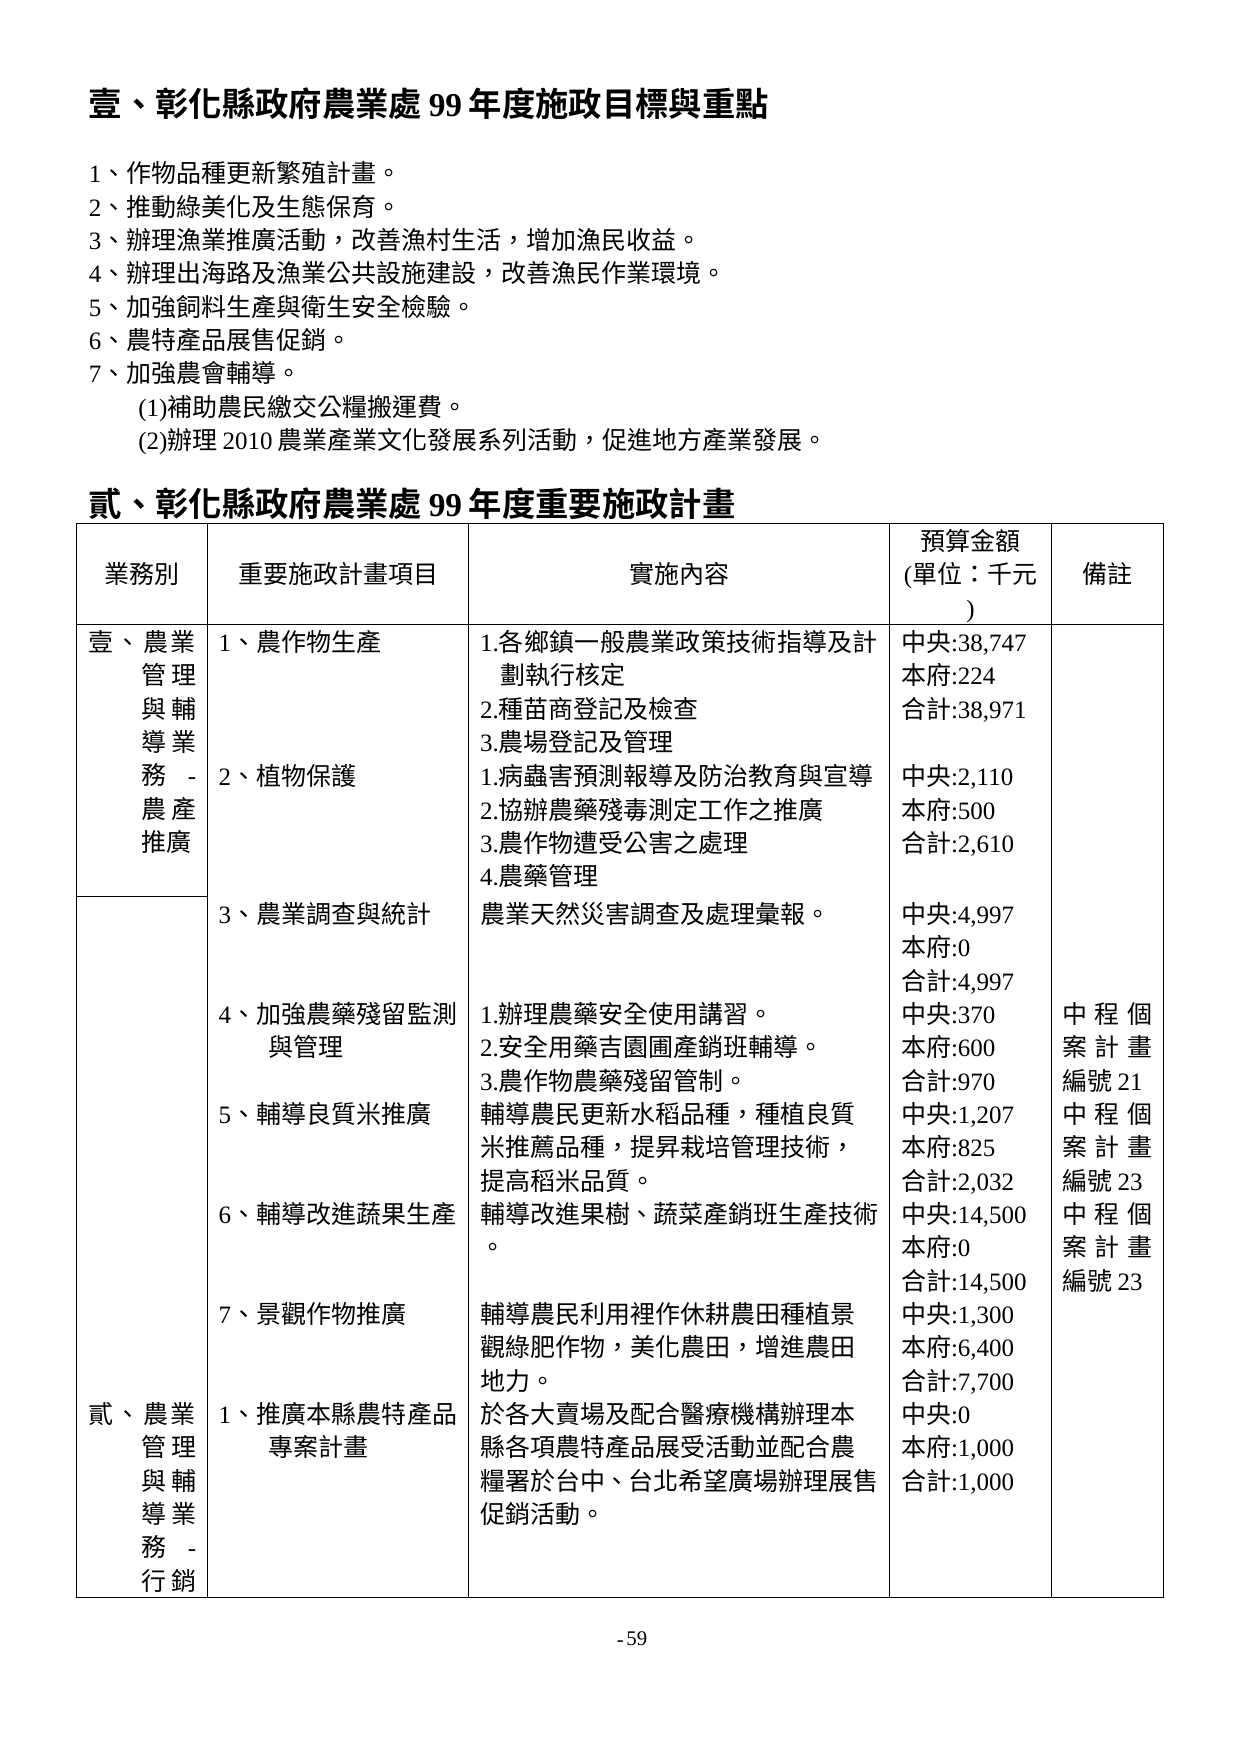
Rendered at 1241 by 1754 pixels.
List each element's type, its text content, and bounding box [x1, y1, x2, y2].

table_cell 1.辦理農藥安全使用講習。 2.安全用藥吉園圃產銷班輔導。 3.農作物農藥殘留管制。 [469, 997, 889, 1097]
text (2)辦理2010農業產業文化發展系列活動，促進地方產業發展。 [138, 423, 1152, 456]
table_cell 輔導農民更新水稻品種，種植良質米推薦品種，提昇栽培管理技術，提高稻米品質。 [469, 1097, 889, 1197]
table_cell [1052, 896, 1163, 997]
table_cell [77, 1097, 207, 1197]
table_cell [1052, 625, 1163, 758]
table_cell [77, 1297, 207, 1397]
table_cell 輔導改進蔬果生產 [208, 1197, 468, 1297]
table_cell 中央:1,207 本府:825 合計:2,032 [890, 1097, 1051, 1197]
table_cell 中程個案計畫編號23 [1052, 1197, 1163, 1297]
table_cell 中央:370 本府:600 合計:970 [890, 997, 1051, 1097]
list 推動綠美化及生態保育。 [88, 189, 1152, 223]
list 加強飼料生產與衛生安全檢驗。 [88, 289, 1152, 323]
table_cell 1.病蟲害預測報導及防治教育與宣導 2.協辦農藥殘毒測定工作之推廣 3.農作物遭受公害之處理 4.農藥管理 [469, 758, 889, 896]
list 農特產品展售促銷。 [88, 323, 1152, 356]
table_cell 景觀作物推廣 [208, 1297, 468, 1397]
list 作物品種更新繁殖計畫。 [88, 156, 1152, 189]
table_cell 貳、農業管理與輔導業務-行銷 [77, 1397, 207, 1597]
table_cell 中程個案計畫編號23 [1052, 1097, 1163, 1197]
list 加強農會輔導。 [88, 356, 1152, 389]
table_cell [77, 897, 207, 997]
list 辦理漁業推廣活動，改善漁村生活，增加漁民收益。 [88, 223, 1152, 256]
table_cell 於各大賣場及配合醫療機構辦理本縣各項農特產品展受活動並配合農糧署於台中、台北希望廣場辦理展售促銷活動。 [469, 1397, 889, 1597]
table_cell 壹、農業管理與輔導業務-農產推廣 [77, 625, 207, 896]
table_header 預算金額 (單位：千元) [890, 524, 1051, 624]
text 貳、彰化縣政府農業處99年度重要施政計畫 [88, 489, 1152, 523]
table_cell 植物保護 [208, 758, 468, 896]
table_cell 農業調查與統計 [208, 896, 468, 997]
table_cell [1052, 1397, 1163, 1597]
table_cell 1.各鄉鎮一般農業政策技術指導及計劃執行核定 2.種苗商登記及檢查 3.農場登記及管理 [469, 625, 889, 758]
table_cell 輔導改進果樹、蔬菜產銷班生產技術。 [469, 1197, 889, 1297]
table_cell 中央:4,997 本府:0 合計:4,997 [890, 896, 1051, 997]
table_header 業務別 [77, 524, 207, 624]
table_cell [1052, 1297, 1163, 1397]
text 壹、彰化縣政府農業處99年度施政目標與重點 [88, 89, 1152, 123]
table_cell 推廣本縣農特產品專案計畫 [208, 1397, 468, 1597]
table_cell 輔導農民利用裡作休耕農田種植景觀綠肥作物，美化農田，增進農田地力。 [469, 1297, 889, 1397]
table_cell [77, 1197, 207, 1297]
table_cell 中央:38,747 本府:224 合計:38,971 [890, 625, 1051, 758]
table_cell 農業天然災害調查及處理彙報。 [469, 896, 889, 997]
text (1)補助農民繳交公糧搬運費。 [138, 389, 1152, 423]
table_cell 中央:14,500 本府:0 合計:14,500 [890, 1197, 1051, 1297]
table_cell 中程個案計畫編號21 [1052, 997, 1163, 1097]
table_cell [1052, 758, 1163, 896]
table_header 備註 [1052, 524, 1163, 624]
table_cell [77, 997, 207, 1097]
table_header 實施內容 [469, 524, 889, 624]
table_cell 中央:2,110 本府:500 合計:2,610 [890, 758, 1051, 896]
table_cell 中央:1,300 本府:6,400 合計:7,700 [890, 1297, 1051, 1397]
table_cell 加強農藥殘留監測與管理 [208, 997, 468, 1097]
table_header 重要施政計畫項目 [208, 524, 468, 624]
list 辦理出海路及漁業公共設施建設，改善漁民作業環境。 [88, 256, 1152, 289]
table_cell 輔導良質米推廣 [208, 1097, 468, 1197]
table_cell 中央:0 本府:1,000 合計:1,000 [890, 1397, 1051, 1597]
table_cell 農作物生產 [208, 625, 468, 758]
